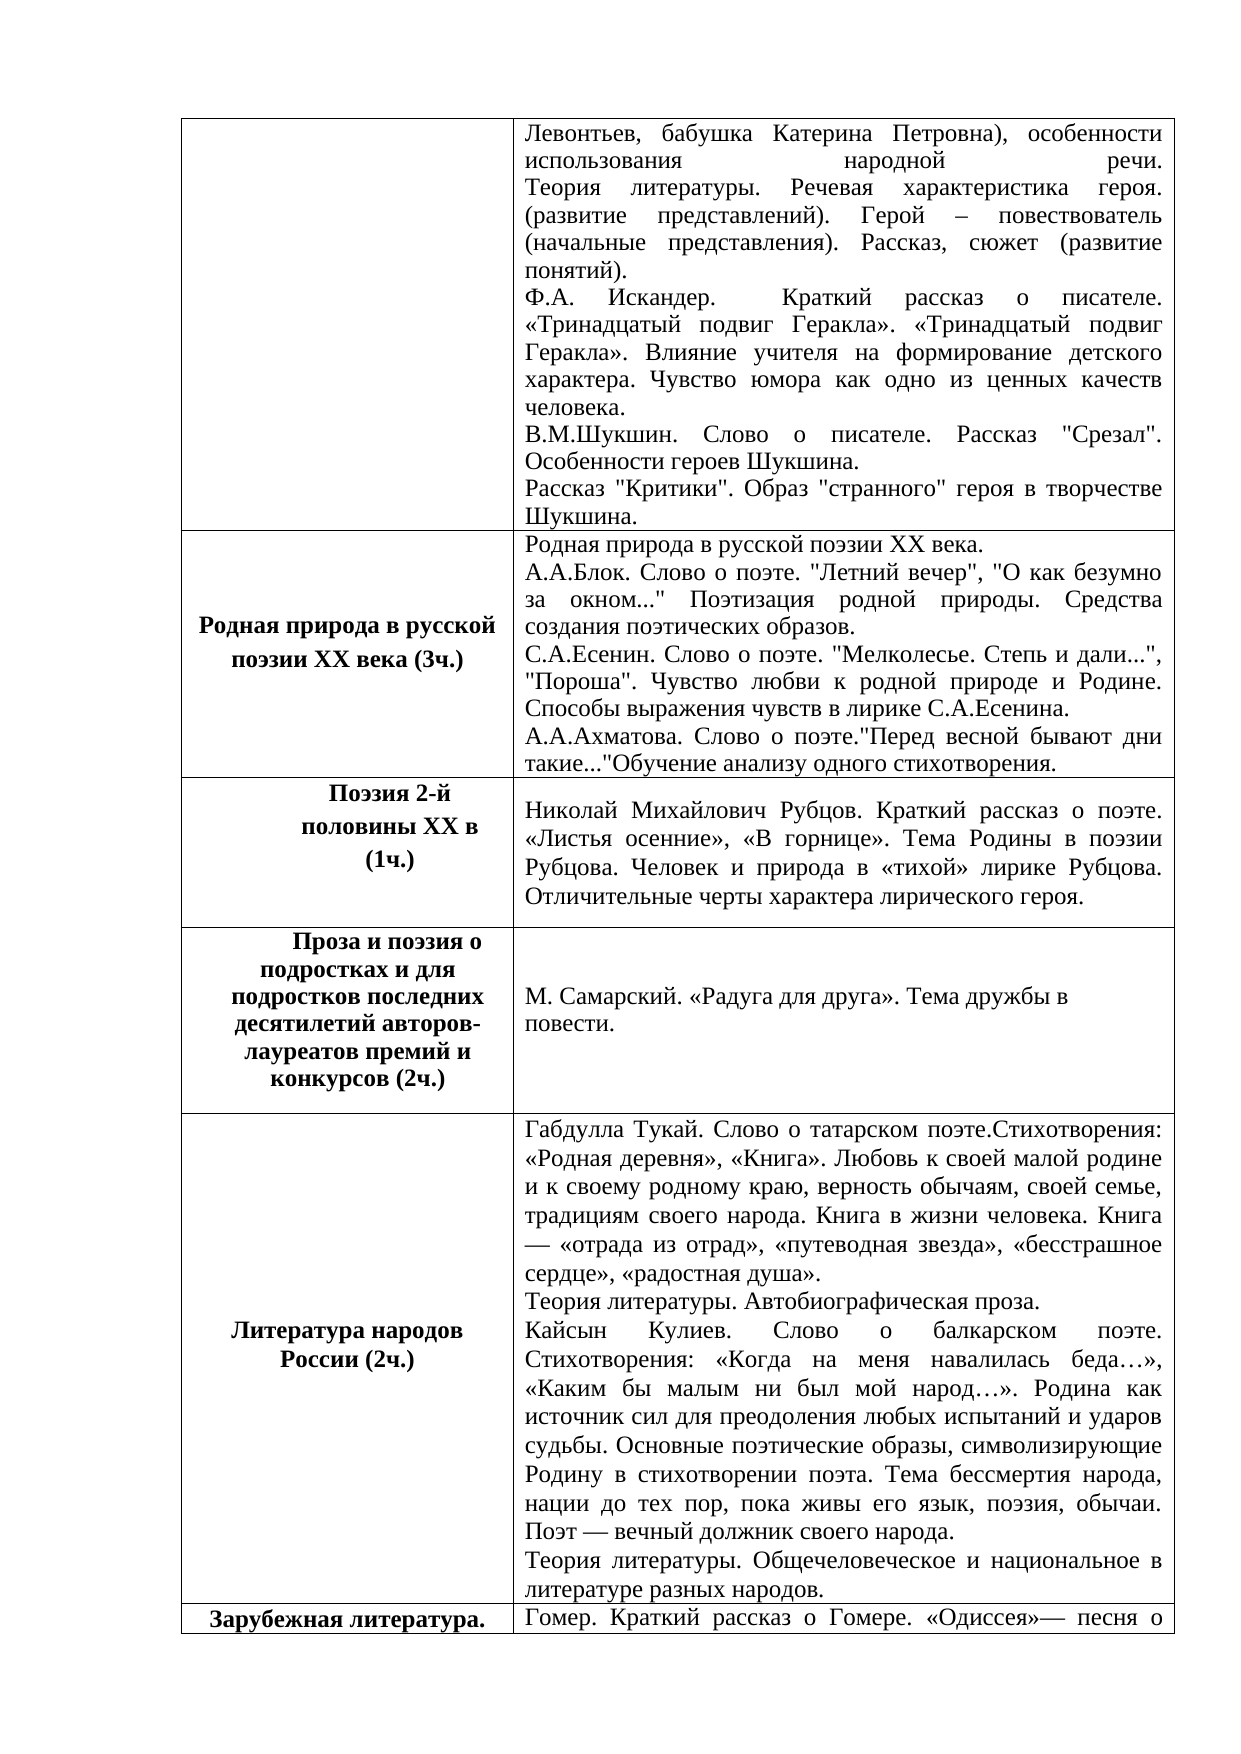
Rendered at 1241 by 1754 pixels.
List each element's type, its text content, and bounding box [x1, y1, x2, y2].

table_cell Родная природа в русской поэзии ХХ века. А.А.Блок. Слово о поэте. "Летний вечер", "О как безумно за окном..." Поэтизация родной природы. Средства создания поэтических образов. С.А.Есенин. Слово о поэте. "Мелколесье. Степь и дали...", "Пороша". Чувство любви к родной природе и Родине. Способы выражения чувств в лирике С.А.Есенина. А.А.Ахматова. Слово о поэте."Перед весной бывают дни такие..."Обучение анализу одного стихотворения. [514, 531, 1174, 777]
table_cell Габдулла Тукай. Слово о татарском поэте.Стихотворения: «Родная деревня», «Книга». Любовь к своей малой родине и к своему родному краю, верность обычаям, своей семье, традициям своего народа. Книга в жизни человека. Книга — «отрада из отрад», «путеводная звезда», «бесстрашное сердце», «радостная душа». Теория литературы. Автобиографическая проза. Кайсын Кулиев. Слово о балкарском поэте. Стихотворения: «Когда на меня навалилась беда…», «Каким бы малым ни был мой народ…». Родина как источник сил для преодоления любых испытаний и ударов судьбы. Основные поэтические образы, символизирующие Родину в стихотворении поэта. Тема бессмертия народа, нации до тех пор, пока живы его язык, поэзия, обычаи. Поэт — вечный должник своего народа. Теория литературы. Общечеловеческое и национальное в литературе разных народов. [514, 1114, 1174, 1603]
table_cell Гомер. Краткий рассказ о Гомере. «Одиссея»— песня о [514, 1604, 1174, 1632]
table_cell Проза и поэзия о подростках и для подростков последних десятилетий авторов-лауреатов премий и конкурсов (2ч.) [182, 928, 513, 1113]
table_cell Зарубежная литература. [182, 1604, 513, 1632]
table_cell М. Самарский. «Радуга для друга». Тема дружбы в повести. [514, 928, 1174, 1113]
table_cell Поэзия 2-й половины ХХ в (1ч.) [182, 778, 513, 927]
table_cell Родная природа в русской поэзии ХХ века (3ч.) [182, 531, 513, 777]
table_cell Левонтьев, бабушка Катерина Петровна), особенности использования народной речи. Теория литературы. Речевая характеристика героя. (развитие представлений). Герой – повествователь (начальные представления). Рассказ, сюжет (развитие понятий). Ф.А. Искандер. Краткий рассказ о писателе. «Тринадцатый подвиг Геракла». «Тринадцатый подвиг Геракла». Влияние учителя на формирование детского характера. Чувство юмора как одно из ценных качеств человека. В.М.Шукшин. Слово о писателе. Рассказ "Срезал". Особенности героев Шукшина. Рассказ "Критики". Образ "странного" героя в творчестве Шукшина. [514, 119, 1174, 530]
table_cell Николай Михайлович Рубцов. Краткий рассказ о поэте. «Листья осенние», «В горнице». Тема Родины в поэзии Рубцова. Человек и природа в «тихой» лирике Рубцова. Отличительные черты характера лирического героя. [514, 778, 1174, 927]
table_cell Литература народов России (2ч.) [182, 1114, 513, 1603]
table_cell [182, 119, 513, 530]
